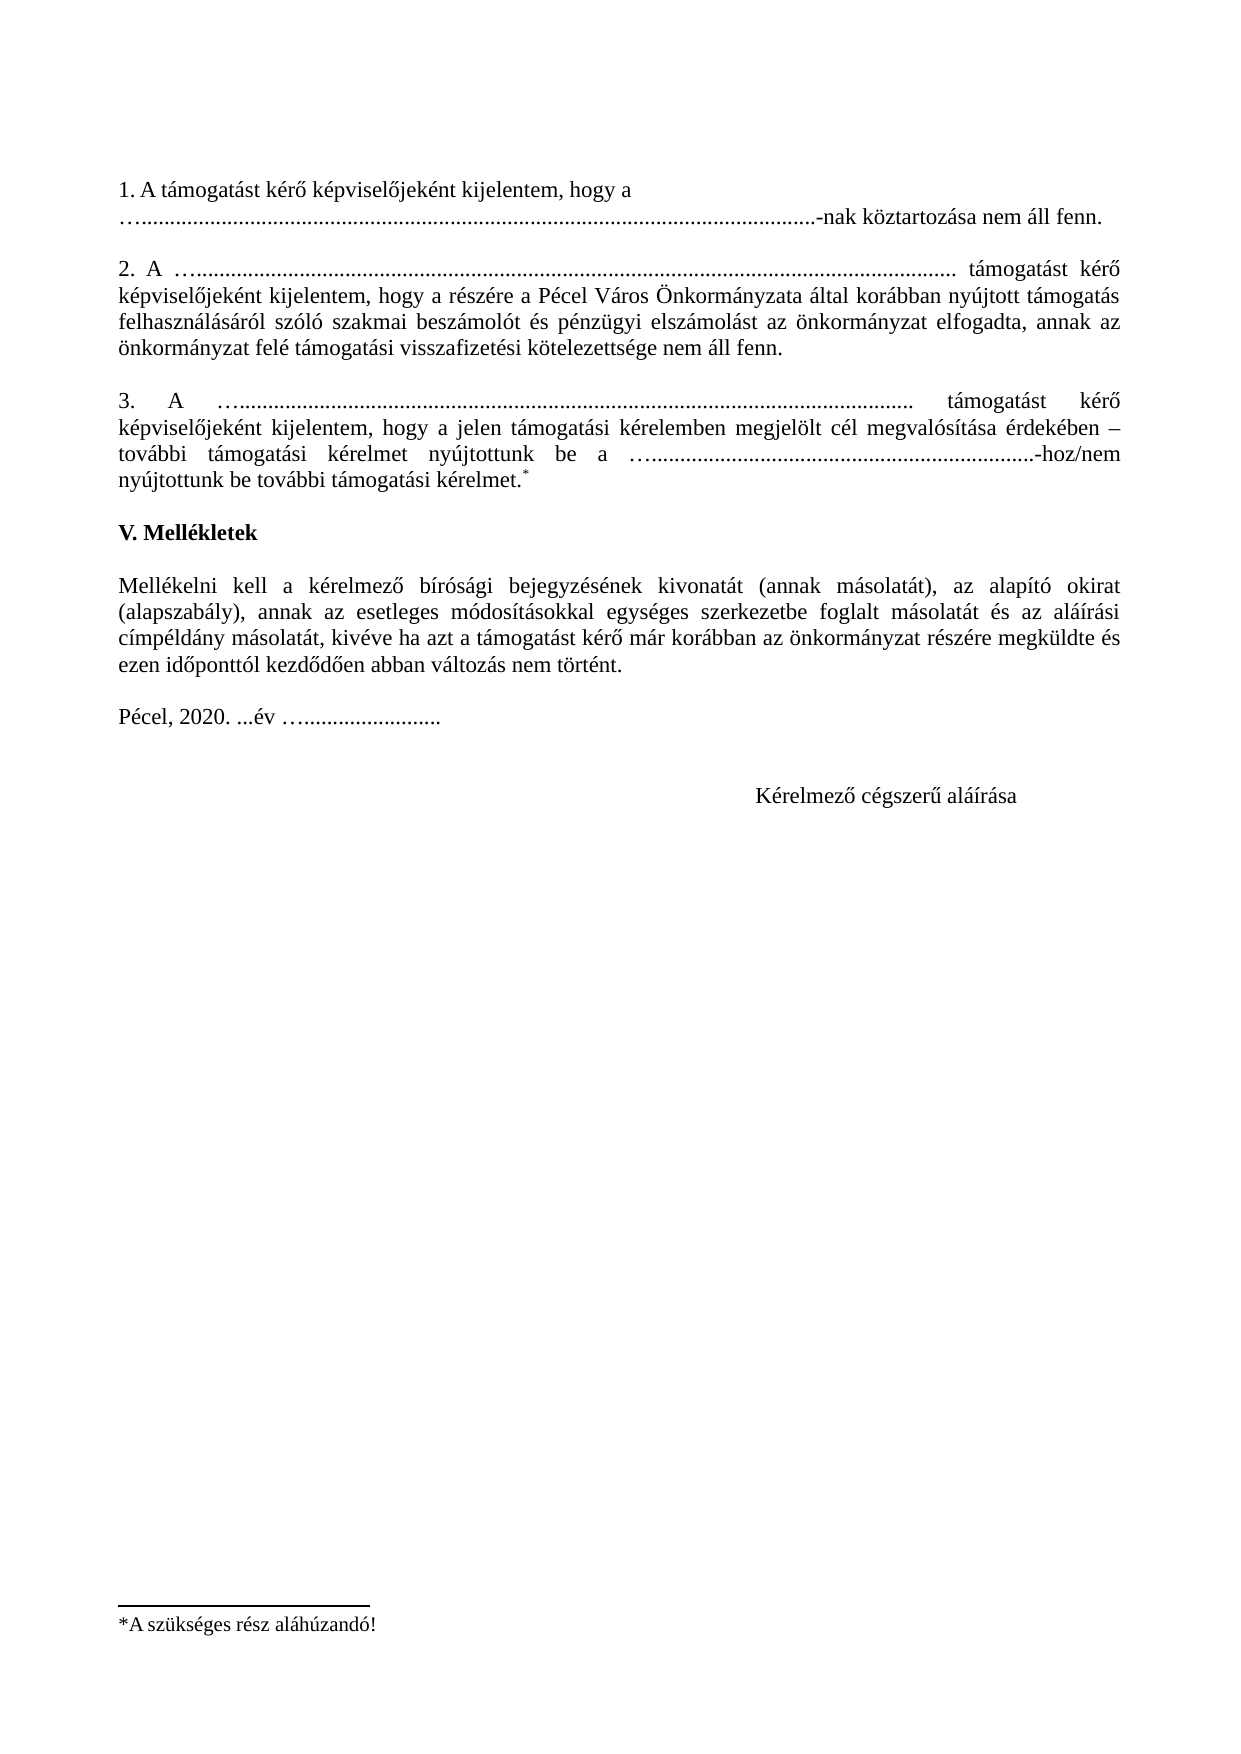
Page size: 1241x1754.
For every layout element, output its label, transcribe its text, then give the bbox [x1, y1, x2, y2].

text A szükséges rész aláhúzandó! [118, 1612, 1122, 1636]
text 1. A támogatást kérő képviselőjeként kijelentem, hogy a …......................................................................................................................-nak köztartozása nem áll fenn. [118, 176, 1122, 229]
text Kérelmező cégszerű aláírása [650, 782, 1122, 809]
text 2. A …..................................................................................................................................... támogatást kérő képviselőjeként kijelentem, hogy a részére a Pécel Város Önkormányzata által korábban nyújtott támogatás felhasználásáról szóló szakmai beszámolót és pénzügyi elszámolást az önkormányzat elfogadta, annak az önkormányzat felé támogatási visszafizetési kötelezettsége nem áll fenn. [118, 255, 1122, 361]
text Pécel, 2020. ...év …........................ [118, 703, 1122, 730]
text V. Mellékletek [118, 519, 1122, 545]
text 3. A …...................................................................................................................... támogatást kérő képviselőjeként kijelentem, hogy a jelen támogatási kérelemben megjelölt cél megvalósítása érdekében – további támogatási kérelmet nyújtottunk be a …...................................................................-hoz/nem nyújtottunk be további támogatási kérelmet. [118, 387, 1122, 493]
text Mellékelni kell a kérelmező bírósági bejegyzésének kivonatát (annak másolatát), az alapító okirat (alapszabály), annak az esetleges módosításokkal egységes szerkezetbe foglalt másolatát és az aláírási címpéldány másolatát, kivéve ha azt a támogatást kérő már korábban az önkormányzat részére megküldte és ezen időponttól kezdődően abban változás nem történt. [118, 572, 1122, 677]
